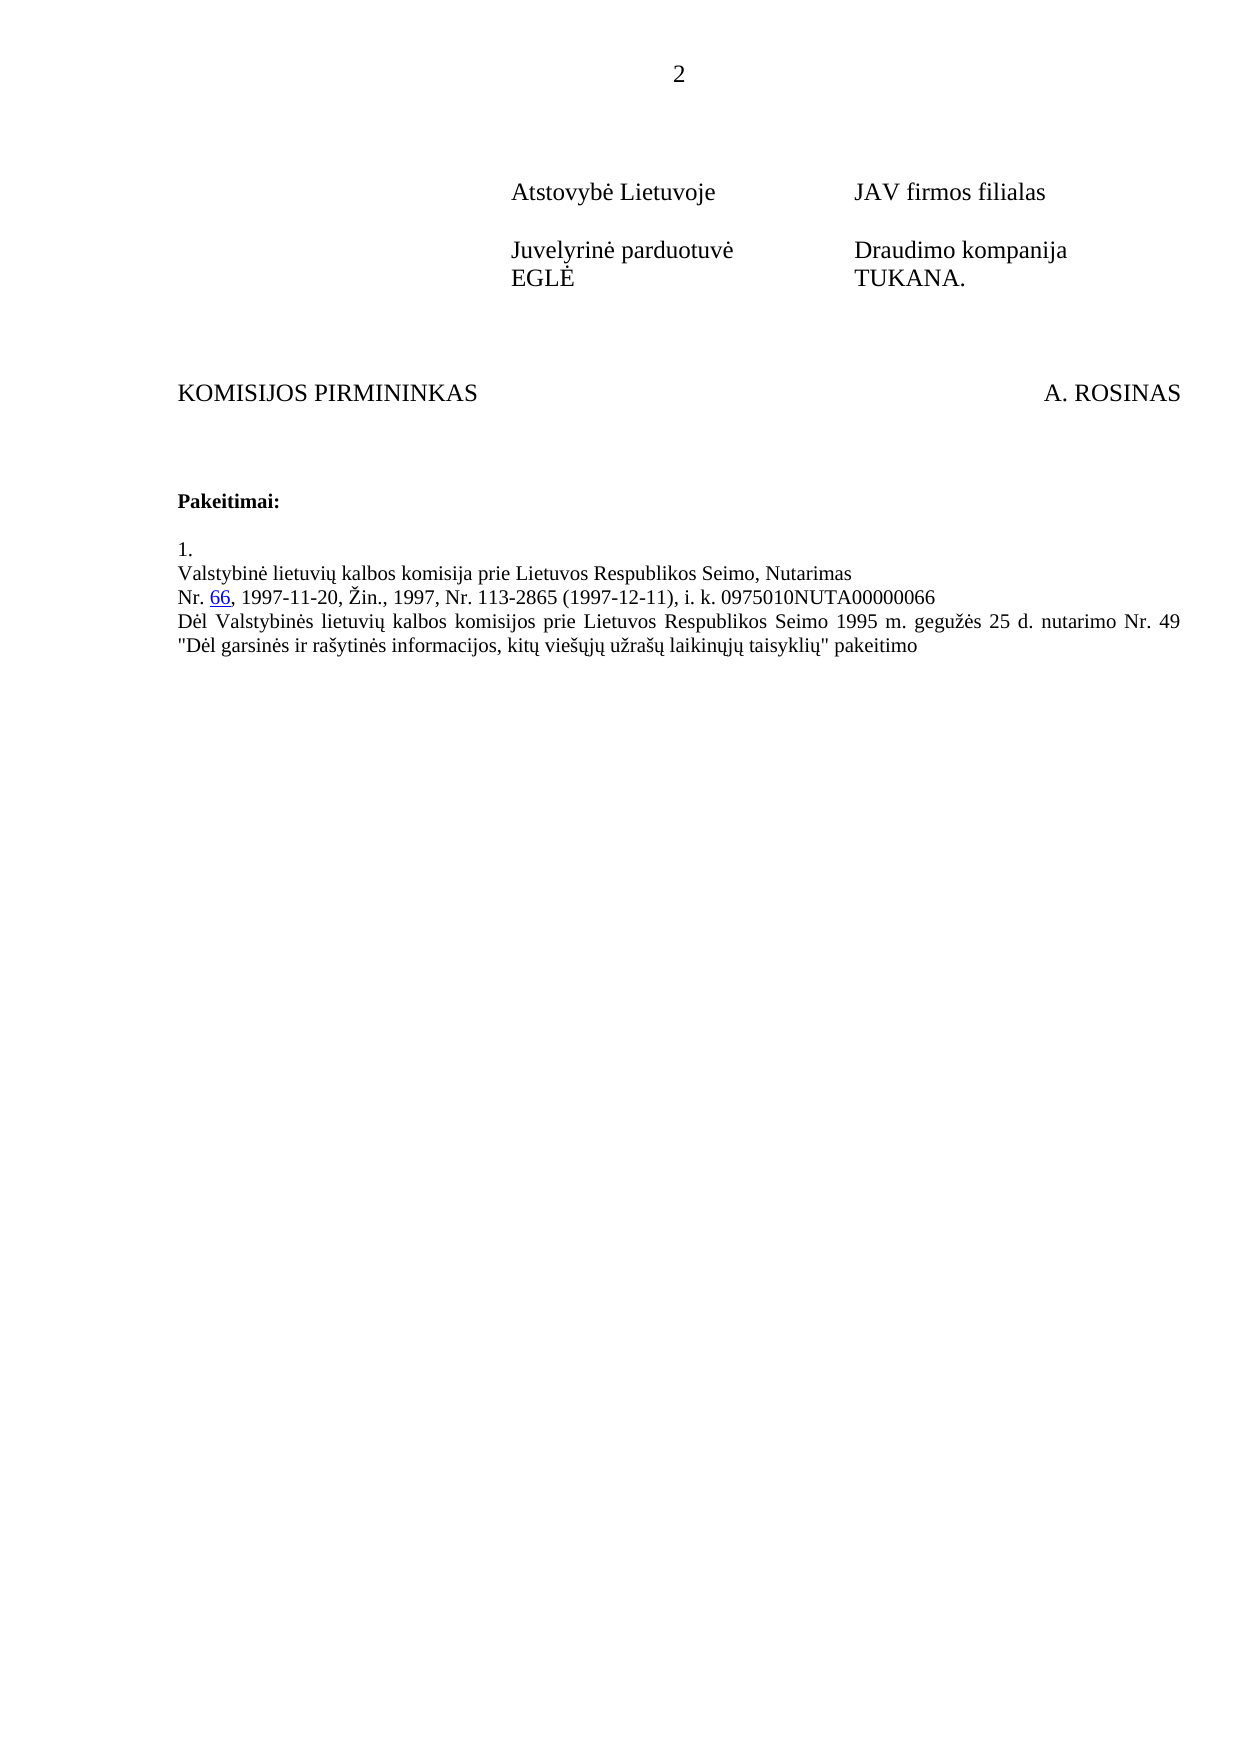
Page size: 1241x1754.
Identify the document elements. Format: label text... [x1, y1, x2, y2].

text KOMISIJOS PIRMININKAS A. ROSINAS [177, 378, 1181, 407]
text EGLĖ TUKANA. [437, 263, 1181, 292]
text Dėl Valstybinės lietuvių kalbos komisijos prie Lietuvos Respublikos Seimo 1995 m. gegužės 25 d. nutarimo Nr. 49 "Dėl garsinės ir rašytinės informacijos, kitų viešųjų užrašų laikinųjų taisyklių" pakeitimo [177, 609, 1181, 657]
text Atstovybė Lietuvoje JAV firmos filialas [437, 177, 1181, 206]
text Juvelyrinė parduotuvė Draudimo kompanija [437, 235, 1181, 263]
text 1. [177, 537, 1181, 561]
text Nr. 66, 1997-11-20, Žin., 1997, Nr. 113-2865 (1997-12-11), i. k. 0975010NUTA00000066 [177, 585, 1181, 609]
text Pakeitimai: [177, 489, 1181, 513]
text Valstybinė lietuvių kalbos komisija prie Lietuvos Respublikos Seimo, Nutarimas [177, 561, 1181, 585]
